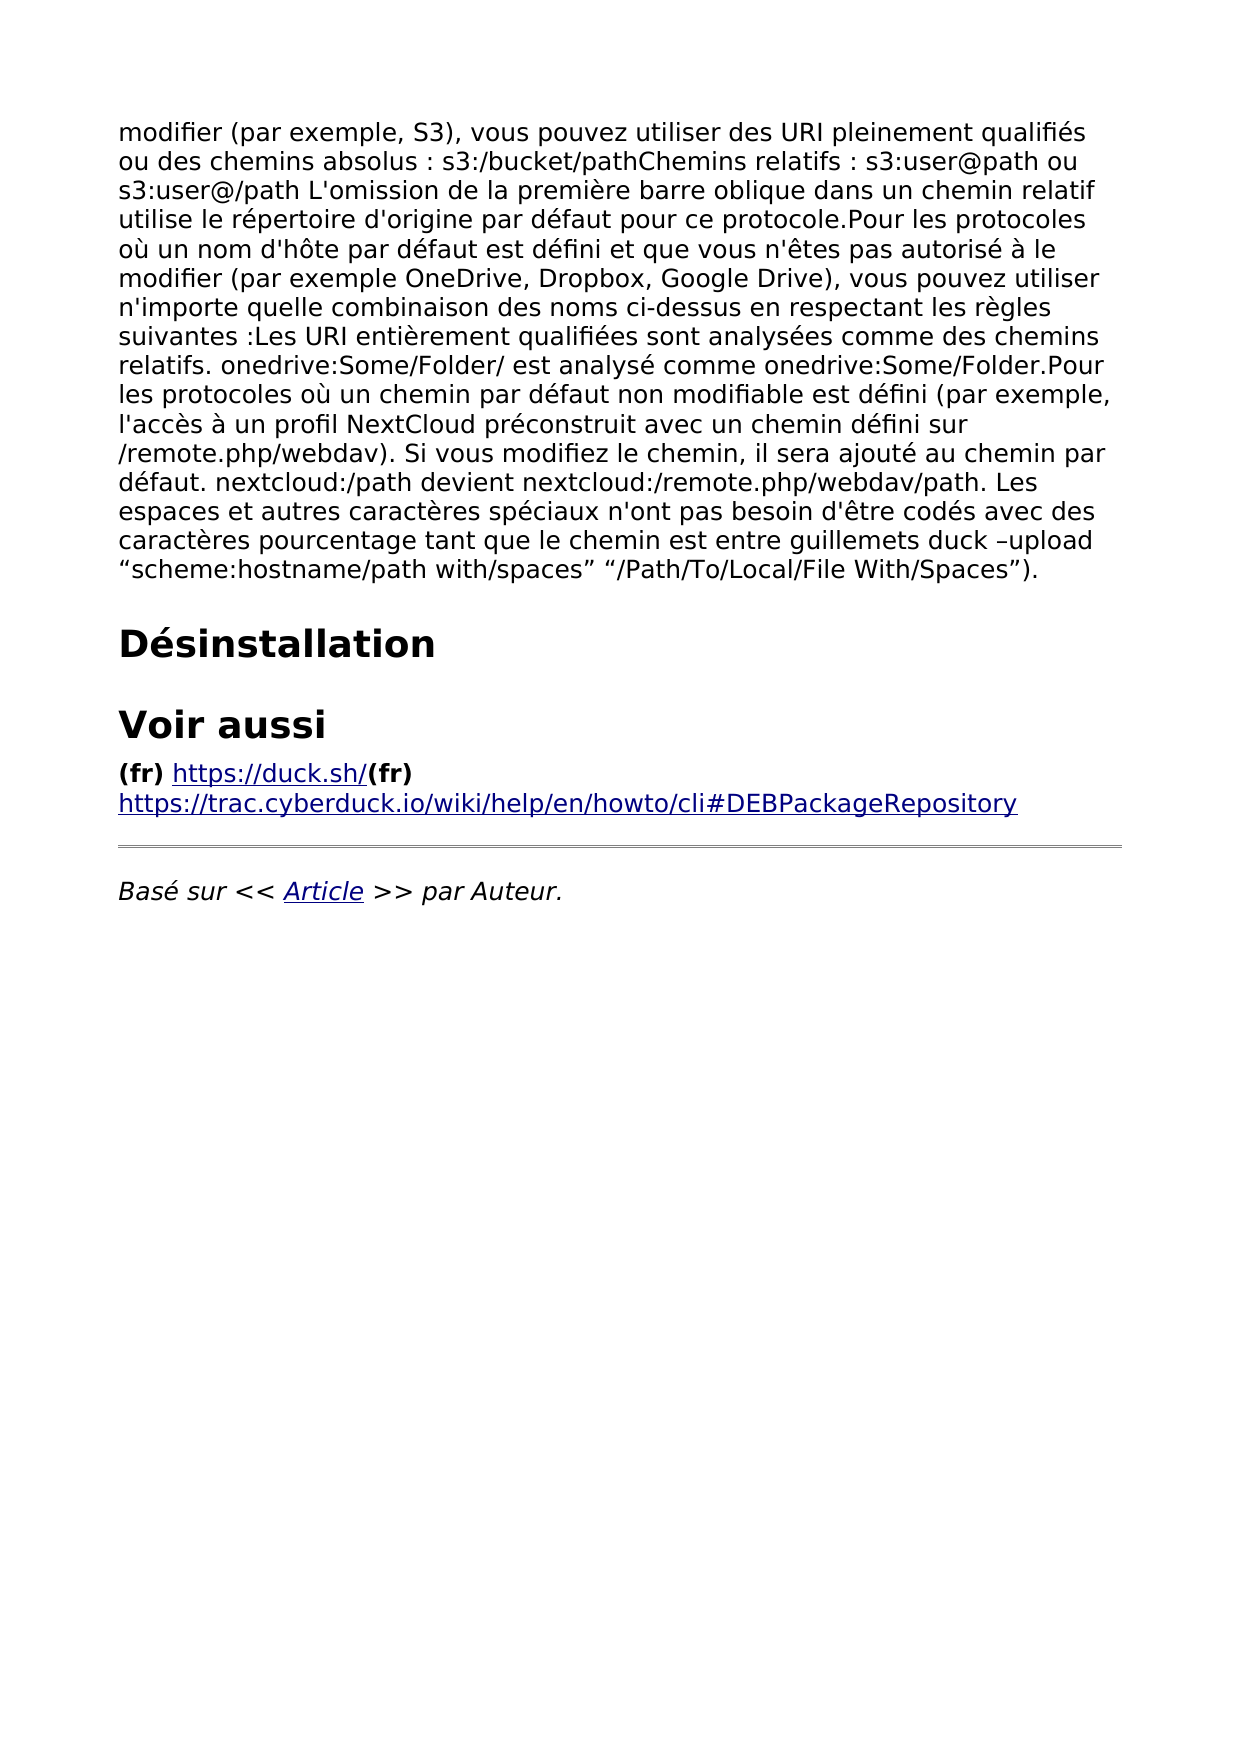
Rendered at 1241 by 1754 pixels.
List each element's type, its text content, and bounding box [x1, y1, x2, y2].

subtitle Désinstallation [118, 622, 1122, 666]
text Basé sur << Article >> par Auteur. [118, 877, 1122, 906]
subtitle Voir aussi [118, 703, 1122, 747]
text modifier (par exemple, S3), vous pouvez utiliser des URI pleinement qualifiés ou des chemins absolus : s3:/bucket/pathChemins relatifs : s3:user@path ou s3:user@/path L'omission de la première barre oblique dans un chemin relatif utilise le répertoire d'origine par défaut pour ce protocole.Pour les protocoles où un nom d'hôte par défaut est défini et que vous n'êtes pas autorisé à le modifier (par exemple OneDrive, Dropbox, Google Drive), vous pouvez utiliser n'importe quelle combinaison des noms ci-dessus en respectant les règles suivantes :Les URI entièrement qualifiées sont analysées comme des chemins relatifs. onedrive:Some/Folder/ est analysé comme onedrive:Some/Folder.Pour les protocoles où un chemin par défaut non modifiable est défini (par exemple, l'accès à un profil NextCloud préconstruit avec un chemin défini sur /remote.php/webdav). Si vous modifiez le chemin, il sera ajouté au chemin par défaut. nextcloud:/path devient nextcloud:/remote.php/webdav/path. Les espaces et autres caractères spéciaux n'ont pas besoin d'être codés avec des caractères pourcentage tant que le chemin est entre guillemets duck –upload “scheme:hostname/path with/spaces” “/Path/To/Local/File With/Spaces”). [118, 118, 1122, 585]
text (fr) https://duck.sh/(fr) https://trac.cyberduck.io/wiki/help/en/howto/cli#DEBPackageRepository [118, 759, 1122, 818]
